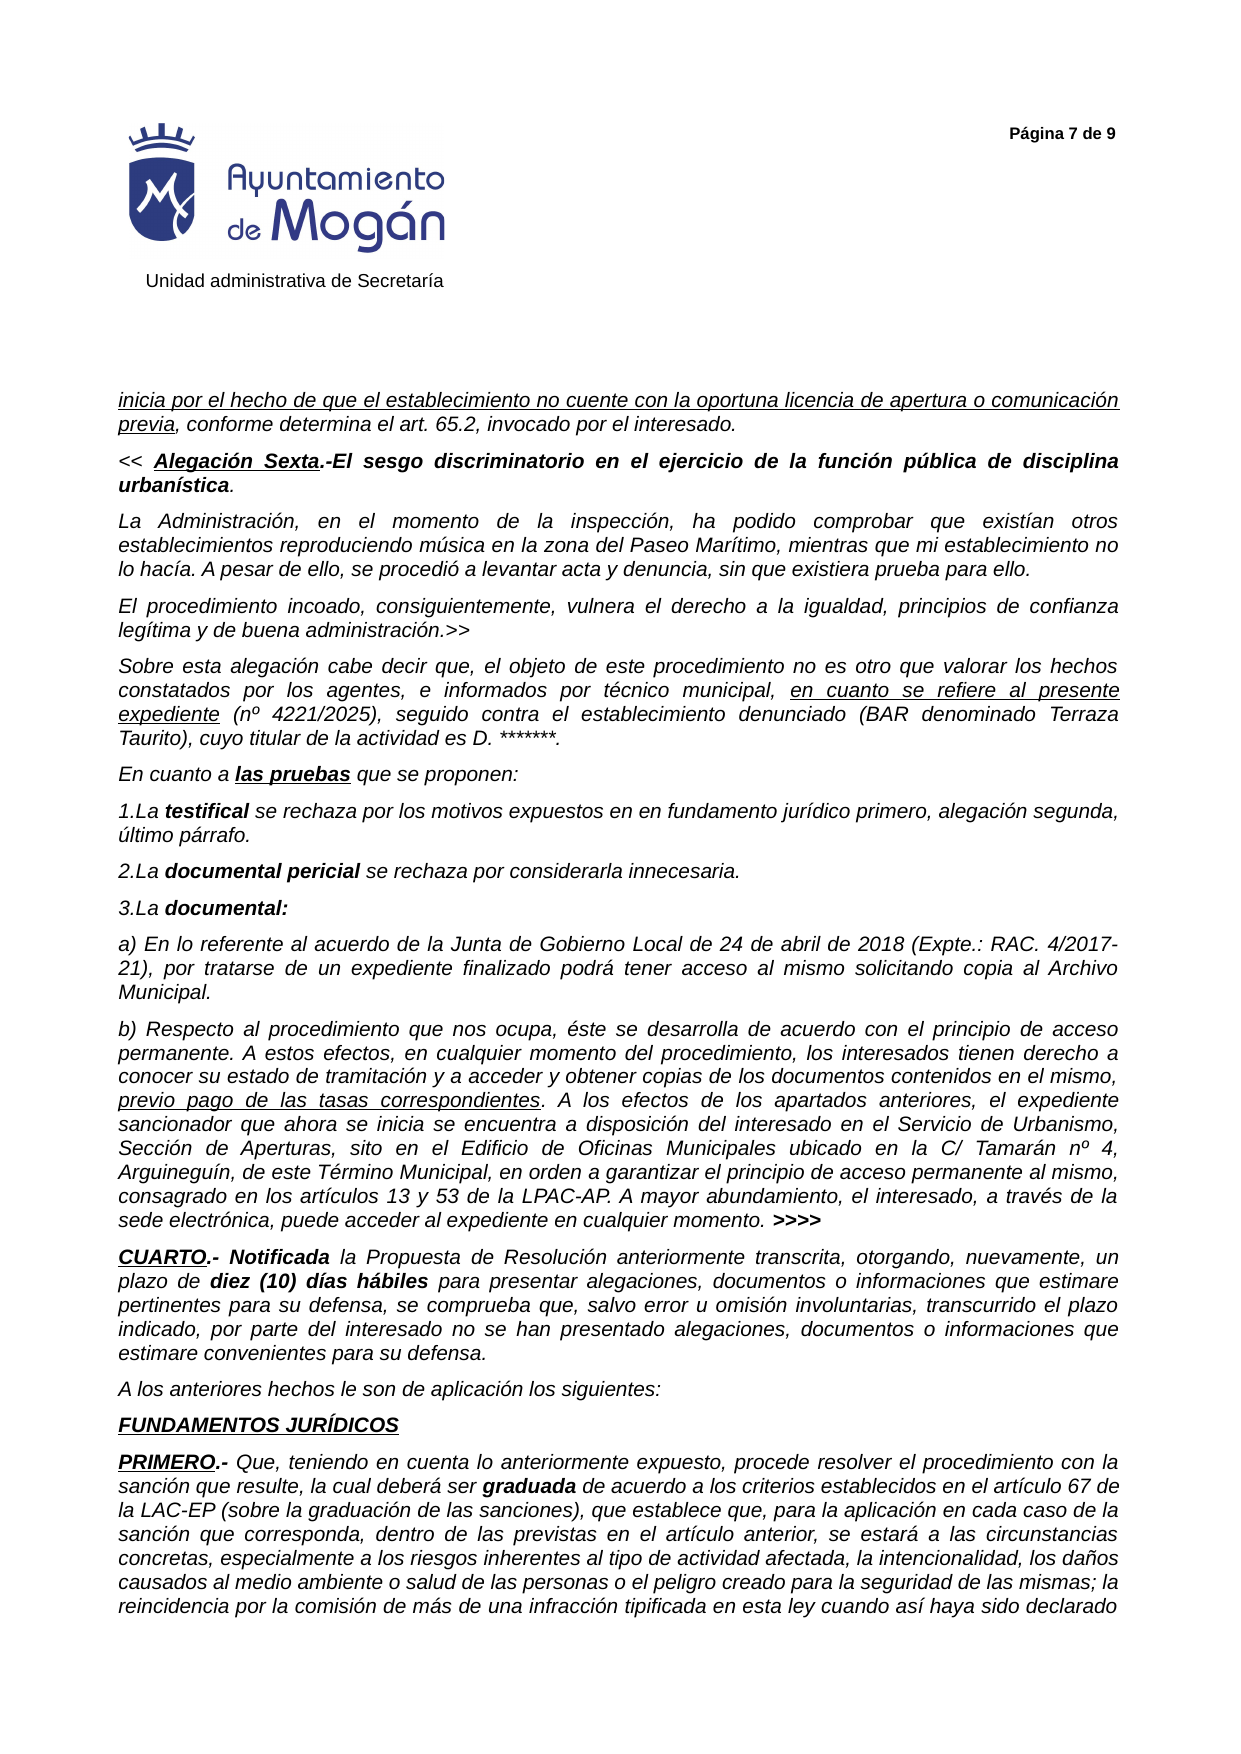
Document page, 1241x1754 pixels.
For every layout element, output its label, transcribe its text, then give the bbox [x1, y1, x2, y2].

text 3.La documental: [118, 896, 1122, 919]
text 2.La documental pericial se rechaza por considerarla innecesaria. [118, 859, 1122, 883]
text Sobre esta alegación cabe decir que, el objeto de este procedimiento no es otro que valorar los hechos constatados por los agentes, e informados por técnico municipal, en cuanto se refiere al presente expediente (nº 4221/2025), seguido contra el establecimiento denunciado (BAR denominado Terraza Taurito), cuyo titular de la actividad es D. *******. [118, 654, 1122, 750]
text FUNDAMENTOS JURÍDICOS [118, 1413, 1122, 1437]
picture [128, 123, 445, 259]
text La Administración, en el momento de la inspección, ha podido comprobar que existían otros establecimientos reproduciendo música en la zona del Paseo Marítimo, mientras que mi establecimiento no lo hacía. A pesar de ello, se procedió a levantar acta y denuncia, sin que existiera prueba para ello. [118, 509, 1122, 581]
text En cuanto a las pruebas que se proponen: [118, 762, 1122, 786]
text b) Respecto al procedimiento que nos ocupa, éste se desarrolla de acuerdo con el principio de acceso permanente. A estos efectos, en cualquier momento del procedimiento, los interesados tienen derecho a conocer su estado de tramitación y a acceder y obtener copias de los documentos contenidos en el mismo, previo pago de las tasas correspondientes. A los efectos de los apartados anteriores, el expediente sancionador que ahora se inicia se encuentra a disposición del interesado en el Servicio de Urbanismo, Sección de Aperturas, sito en el Edificio de Oficinas Municipales ubicado en la C/ Tamarán nº 4, Arguineguín, de este Término Municipal, en orden a garantizar el principio de acceso permanente al mismo, consagrado en los artículos 13 y 53 de la LPAC-AP. A mayor abundamiento, el interesado, a través de la sede electrónica, puede acceder al expediente en cualquier momento. >>>> [118, 1016, 1122, 1232]
text El procedimiento incoado, consiguientemente, vulnera el derecho a la igualdad, principios de confianza legítima y de buena administración.>> [118, 593, 1122, 641]
text a) En lo referente al acuerdo de la Junta de Gobierno Local de 24 de abril de 2018 (Expte.: RAC. 4/2017-21), por tratarse de un expediente finalizado podrá tener acceso al mismo solicitando copia al Archivo Municipal. [118, 932, 1122, 1004]
text PRIMERO.- Que, teniendo en cuenta lo anteriormente expuesto, procede resolver el procedimiento con la sanción que resulte, la cual deberá ser graduada de acuerdo a los criterios establecidos en el artículo 67 de la LAC-EP (sobre la graduación de las sanciones), que establece que, para la aplicación en cada caso de la sanción que corresponda, dentro de las previstas en el artículo anterior, se estará a las circunstancias concretas, especialmente a los riesgos inherentes al tipo de actividad afectada, la intencionalidad, los daños causados al medio ambiente o salud de las personas o el peligro creado para la seguridad de las mismas; la reincidencia por la comisión de más de una infracción tipificada en esta ley cuando así haya sido declarado [118, 1450, 1122, 1617]
text << Alegación Sexta.-El sesgo discriminatorio en el ejercicio de la función pública de disciplina urbanística. [118, 449, 1122, 497]
text CUARTO.- Notificada la Propuesta de Resolución anteriormente transcrita, otorgando, nuevamente, un plazo de diez (10) días hábiles para presentar alegaciones, documentos o informaciones que estimare pertinentes para su defensa, se comprueba que, salvo error u omisión involuntarias, transcurrido el plazo indicado, por parte del interesado no se han presentado alegaciones, documentos o informaciones que estimare convenientes para su defensa. [118, 1244, 1122, 1364]
text 1.La testifical se rechaza por los motivos expuestos en en fundamento jurídico primero, alegación segunda, último párrafo. [118, 799, 1122, 847]
text inicia por el hecho de que el establecimiento no cuente con la oportuna licencia de apertura o comunicación previa, conforme determina el art. 65.2, invocado por el interesado. [118, 388, 1122, 436]
text A los anteriores hechos le son de aplicación los siguientes: [118, 1377, 1122, 1401]
